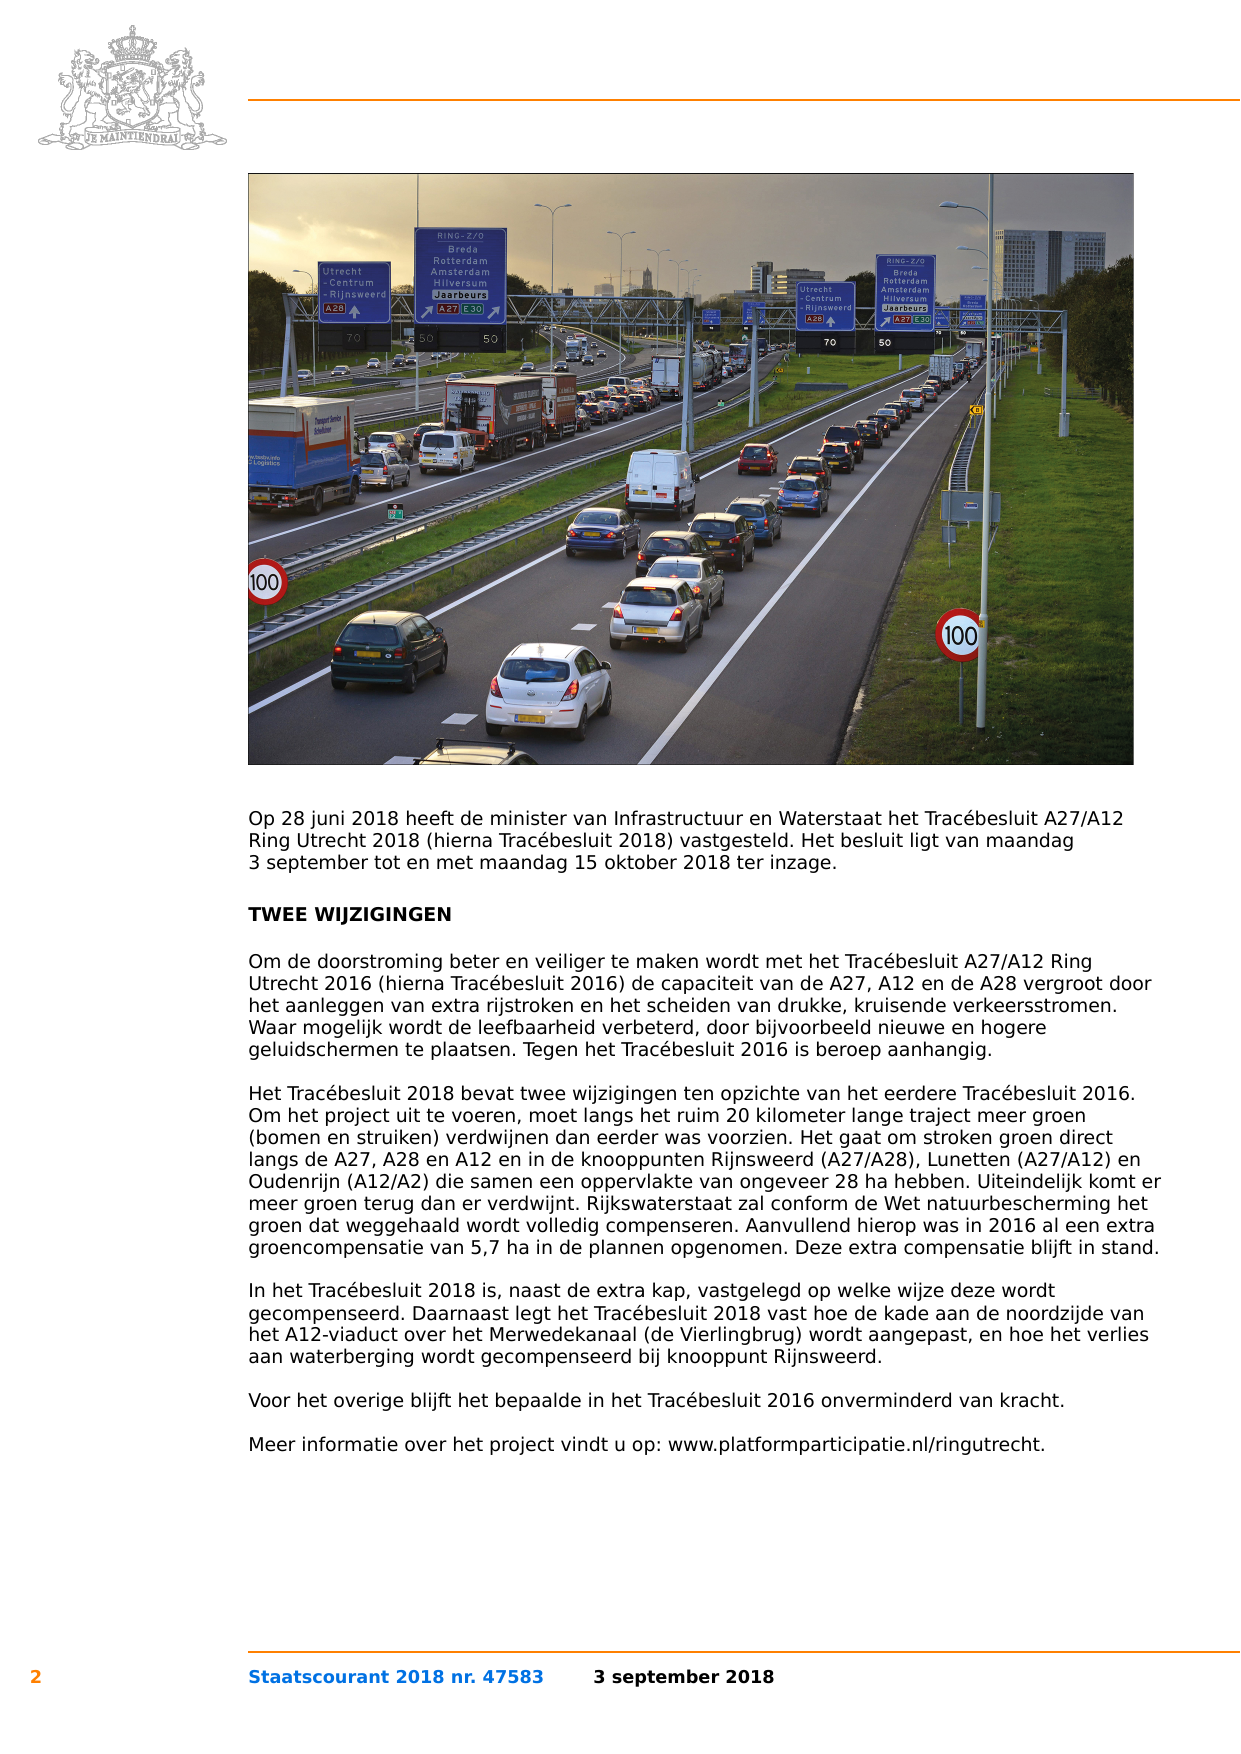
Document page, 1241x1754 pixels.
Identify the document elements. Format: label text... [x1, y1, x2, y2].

text Het Tracébesluit 2018 bevat twee wijzigingen ten opzichte van het eerdere Tracébesluit 2016. Om het project uit te voeren, moet langs het ruim 20 kilometer lange traject meer groen (bomen en struiken) verdwijnen dan eerder was voorzien. Het gaat om stroken groen direct langs de A27, A28 en A12 en in de knooppunten Rijnsweerd (A27/A28), Lunetten (A27/A12) en Oudenrijn (A12/A2) die samen een oppervlakte van ongeveer 28 ha hebben. Uiteindelijk komt er meer groen terug dan er verdwijnt. Rijkswaterstaat zal conform de Wet natuurbescherming het groen dat weggehaald wordt volledig compenseren. Aanvullend hierop was in 2016 al een extra groencompensatie van 5,7 ha in de plannen opgenomen. Deze extra compensatie blijft in stand. [248, 1083, 1163, 1258]
picture [38, 25, 227, 150]
text Om de doorstroming beter en veiliger te maken wordt met het Tracébesluit A27/A12 Ring Utrecht 2016 (hierna Tracébesluit 2016) de capaciteit van de A27, A12 en de A28 vergroot door het aanleggen van extra rijstroken en het scheiden van drukke, kruisende verkeersstromen. Waar mogelijk wordt de leefbaarheid verbeterd, door bijvoorbeeld nieuwe en hogere geluidschermen te plaatsen. Tegen het Tracébesluit 2016 is beroep aanhangig. [248, 951, 1163, 1061]
text In het Tracébesluit 2018 is, naast de extra kap, vastgelegd op welke wijze deze wordt gecompenseerd. Daarnaast legt het Tracébesluit 2018 vast hoe de kade aan de noordzijde van het A12-viaduct over het Merwedekanaal (de Vierlingbrug) wordt aangepast, en hoe het verlies aan waterberging wordt gecompenseerd bij knooppunt Rijnsweerd. [248, 1280, 1163, 1368]
text Voor het overige blijft het bepaalde in het Tracébesluit 2016 onverminderd van kracht. [248, 1390, 1163, 1412]
picture [248, 173, 1134, 765]
subtitle TWEE WIJZIGINGEN [248, 904, 1163, 926]
text Meer informatie over het project vindt u op: www.platformparticipatie.nl/ringutrecht. [248, 1434, 1163, 1456]
text Op 28 juni 2018 heeft de minister van Infrastructuur en Waterstaat het Tracébesluit A27/A12 Ring Utrecht 2018 (hierna Tracébesluit 2018) vastgesteld. Het besluit ligt van maandag 3 september tot en met maandag 15 oktober 2018 ter inzage. [248, 808, 1163, 874]
